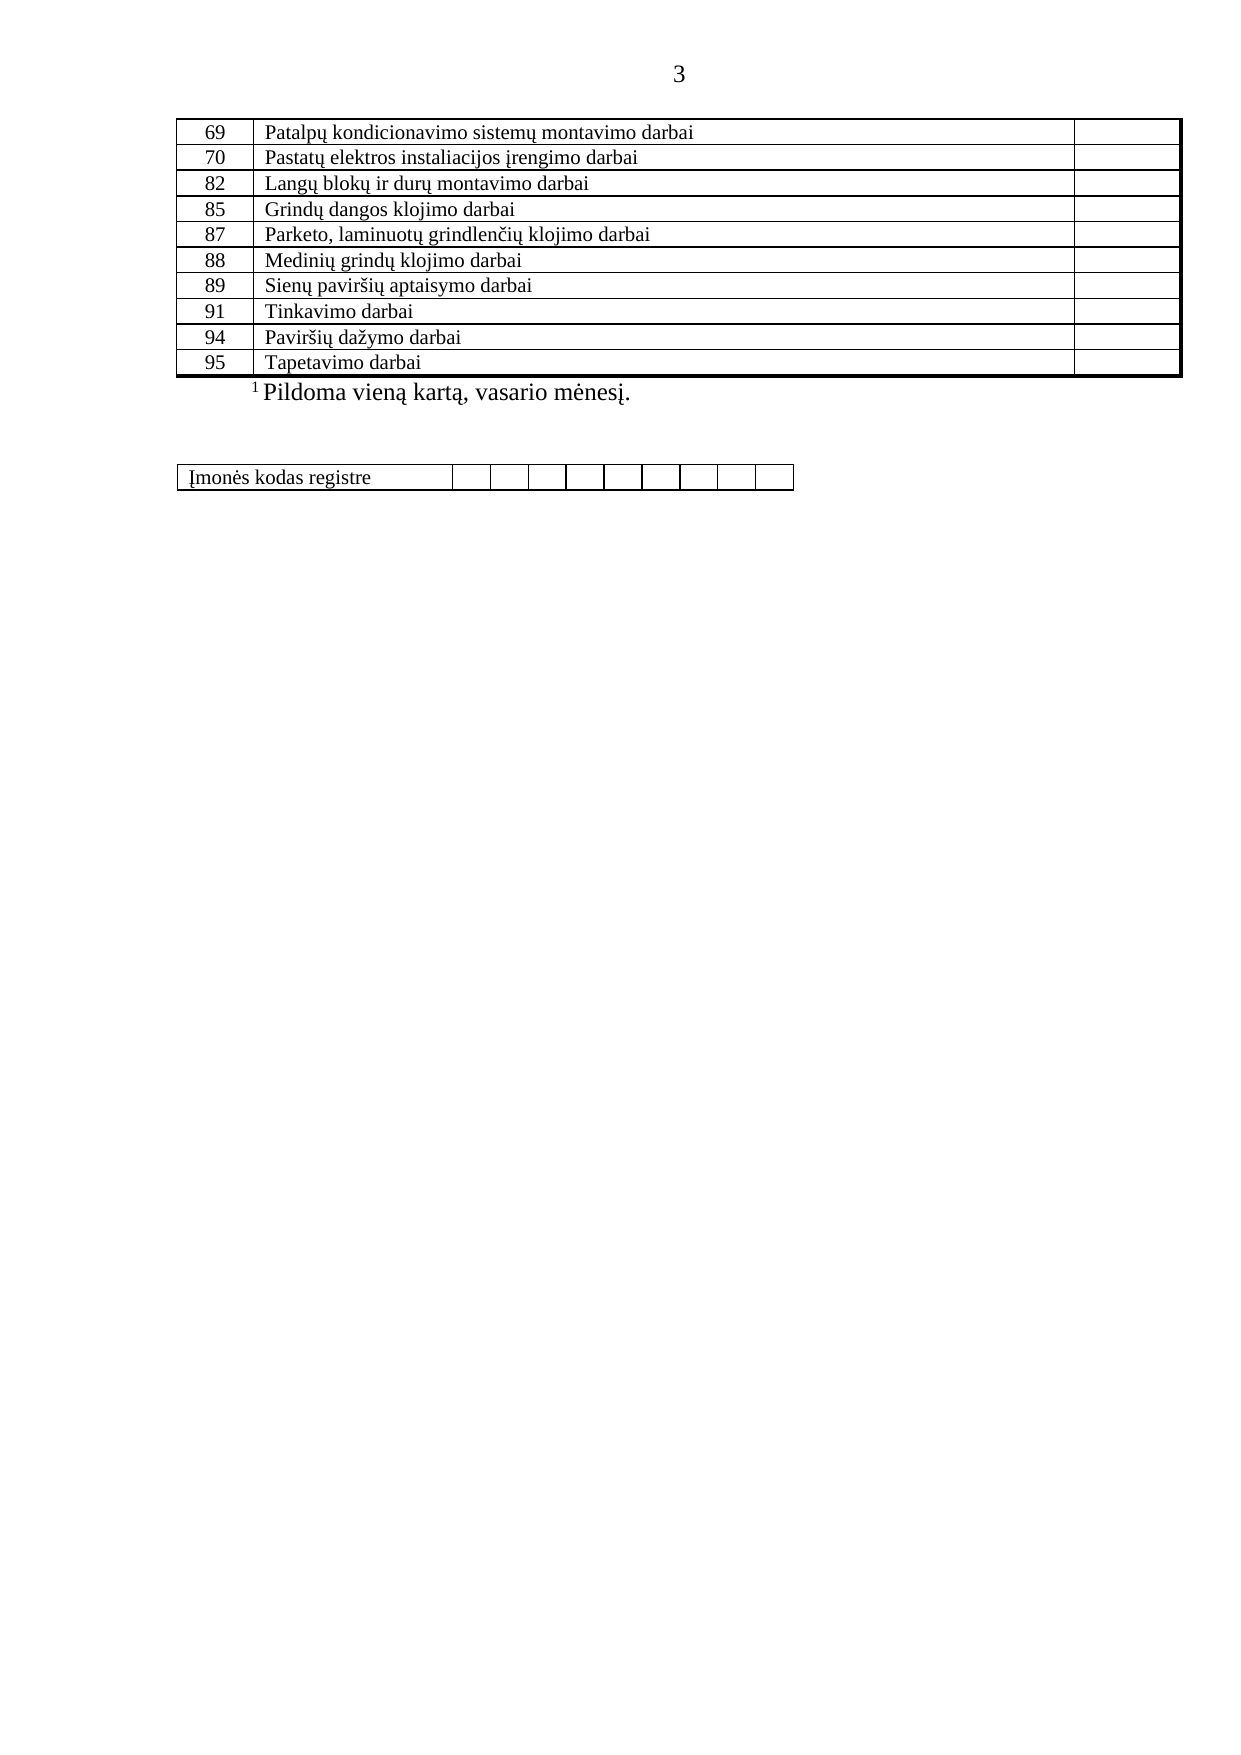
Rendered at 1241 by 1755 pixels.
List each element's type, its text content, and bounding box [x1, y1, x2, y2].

table_header [453, 465, 490, 489]
table_cell 94 [177, 325, 253, 349]
table_cell 85 [177, 197, 253, 221]
table_header [491, 465, 528, 489]
table_header [681, 465, 717, 489]
table_header [718, 465, 755, 489]
table_header [794, 464, 1181, 489]
table_cell  [1075, 299, 1179, 323]
table_cell 95 [177, 350, 253, 374]
table_header [605, 465, 641, 489]
table_cell Patalpų kondicionavimo sistemų montavimo darbai [254, 120, 1074, 144]
table_cell 88 [177, 248, 253, 272]
table_cell 70 [177, 145, 253, 169]
table_cell  [1075, 197, 1179, 221]
table_header [756, 465, 793, 489]
table_cell Tinkavimo darbai [254, 299, 1074, 323]
table_cell Grindų dangos klojimo darbai [254, 197, 1074, 221]
table_cell Paviršių dažymo darbai [254, 325, 1074, 349]
table_cell Medinių grindų klojimo darbai [254, 248, 1074, 272]
table_header Įmonės kodas registre [178, 465, 452, 489]
table_cell  [1075, 171, 1179, 195]
table_cell  [1075, 248, 1179, 272]
table_cell  [1075, 222, 1179, 246]
table_cell 82 [177, 171, 253, 195]
table_cell Tapetavimo darbai [254, 350, 1074, 374]
table_cell 89 [177, 273, 253, 297]
table_cell 87 [177, 222, 253, 246]
table_header [643, 465, 679, 489]
text 1 Pildoma vieną kartą, vasario mėnesį. [177, 378, 1181, 406]
table_cell  [1075, 120, 1179, 144]
table_cell  [1075, 350, 1179, 374]
table_cell Sienų paviršių aptaisymo darbai [254, 273, 1074, 297]
table_cell Langų blokų ir durų montavimo darbai [254, 171, 1074, 195]
table_cell  [1075, 325, 1179, 349]
table_header [529, 465, 565, 489]
table_cell 91 [177, 299, 253, 323]
table_cell 69 [177, 120, 253, 144]
table_cell  [1075, 273, 1179, 297]
table_cell  [1075, 145, 1179, 169]
table_cell Pastatų elektros instaliacijos įrengimo darbai [254, 145, 1074, 169]
table_cell Parketo, laminuotų grindlenčių klojimo darbai [254, 222, 1074, 246]
table_header [567, 465, 603, 489]
